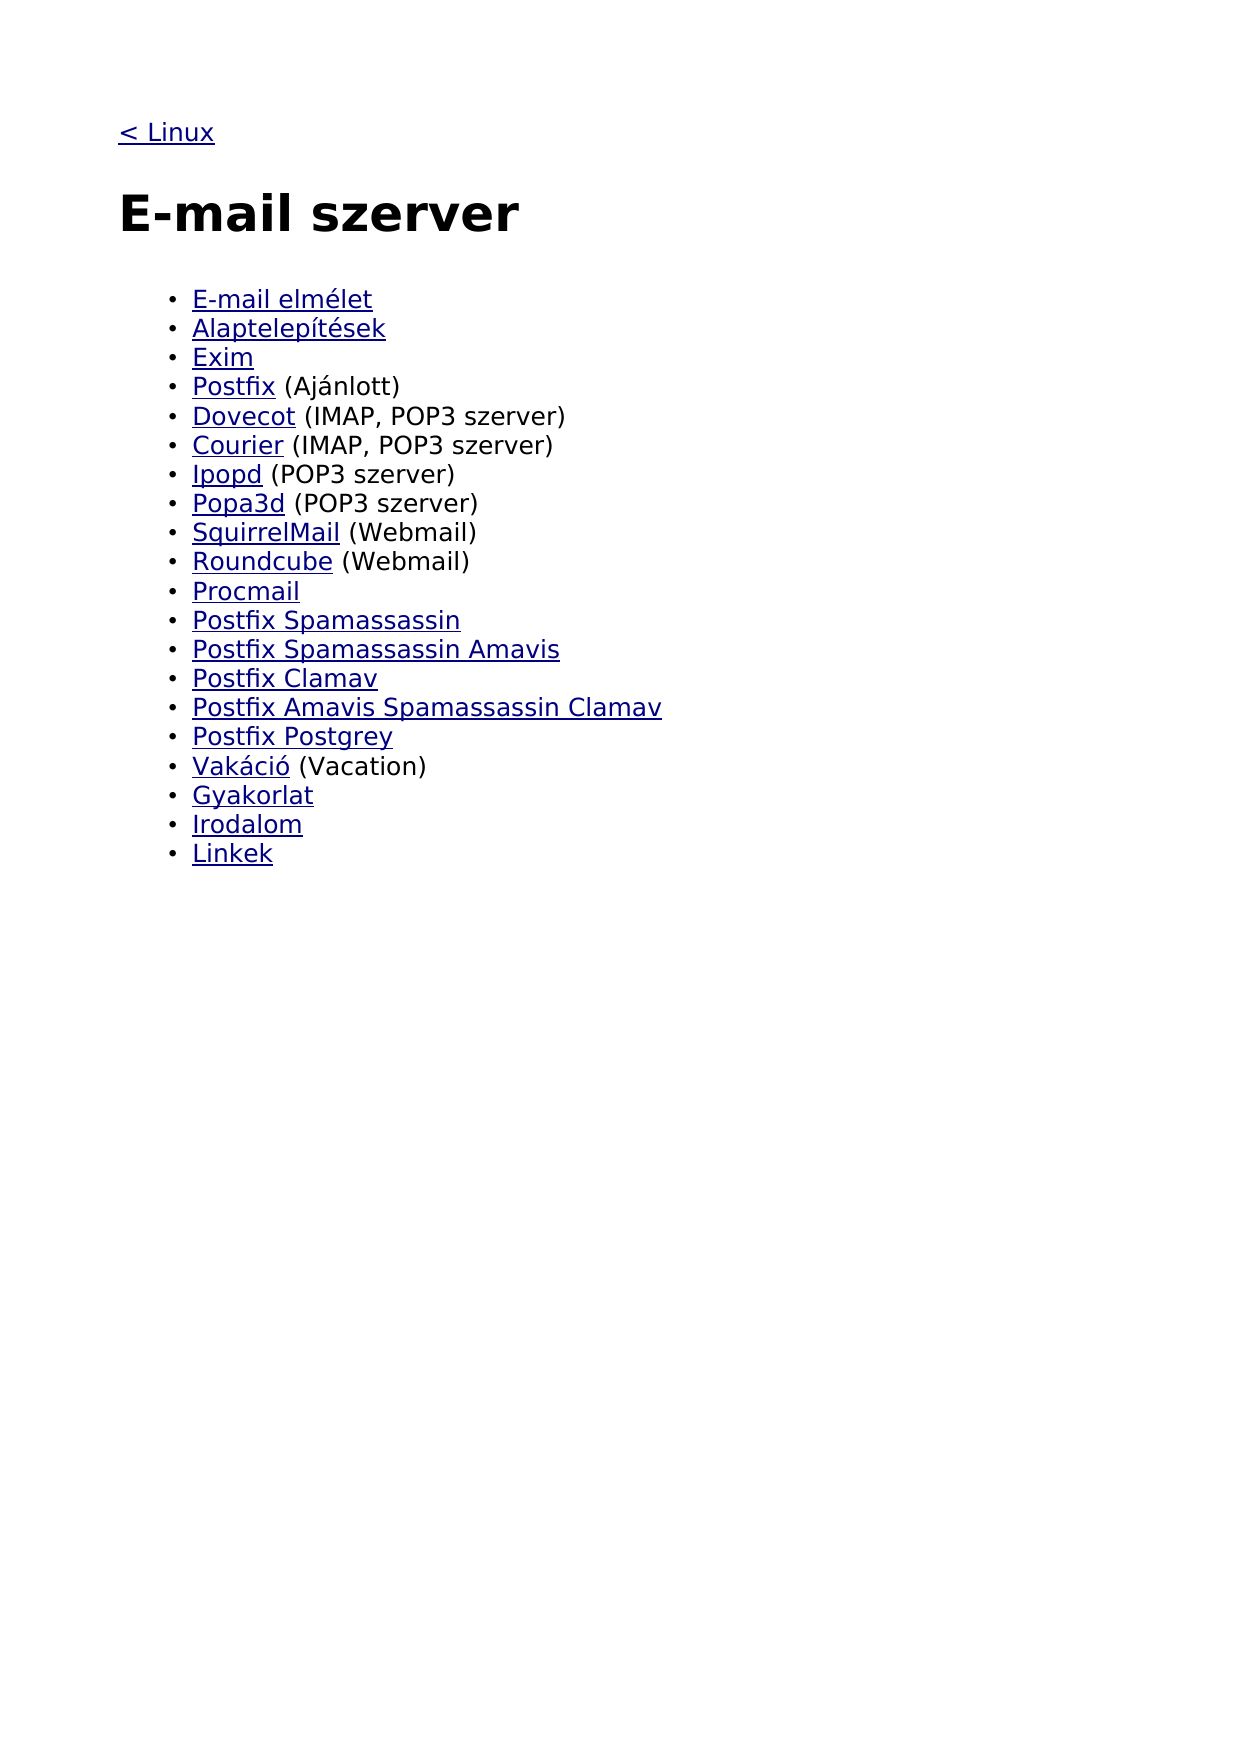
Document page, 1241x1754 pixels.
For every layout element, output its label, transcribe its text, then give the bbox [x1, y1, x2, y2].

list Ipopd (POP3 szerver) [177, 460, 1122, 489]
subtitle E-mail szerver [118, 185, 1122, 243]
list Irodalom [177, 810, 1122, 839]
list Postfix Spamassassin Amavis [177, 635, 1122, 664]
list E-mail elmélet [177, 285, 1122, 314]
list Postfix Spamassassin [177, 606, 1122, 635]
list Postfix Clamav [177, 664, 1122, 693]
list Gyakorlat [177, 781, 1122, 810]
list Roundcube (Webmail) [177, 547, 1122, 577]
list Vakáció (Vacation) [177, 752, 1122, 781]
list Dovecot (IMAP, POP3 szerver) [177, 402, 1122, 431]
text < Linux [118, 118, 1122, 147]
list Alaptelepítések [177, 314, 1122, 343]
list Postfix (Ajánlott) [177, 372, 1122, 402]
list Procmail [177, 577, 1122, 606]
list Postfix Amavis Spamassassin Clamav [177, 693, 1122, 722]
list Popa3d (POP3 szerver) [177, 489, 1122, 518]
list Linkek [177, 839, 1122, 868]
list SquirrelMail (Webmail) [177, 518, 1122, 547]
list Courier (IMAP, POP3 szerver) [177, 431, 1122, 460]
list Exim [177, 343, 1122, 372]
list Postfix Postgrey [177, 722, 1122, 752]
